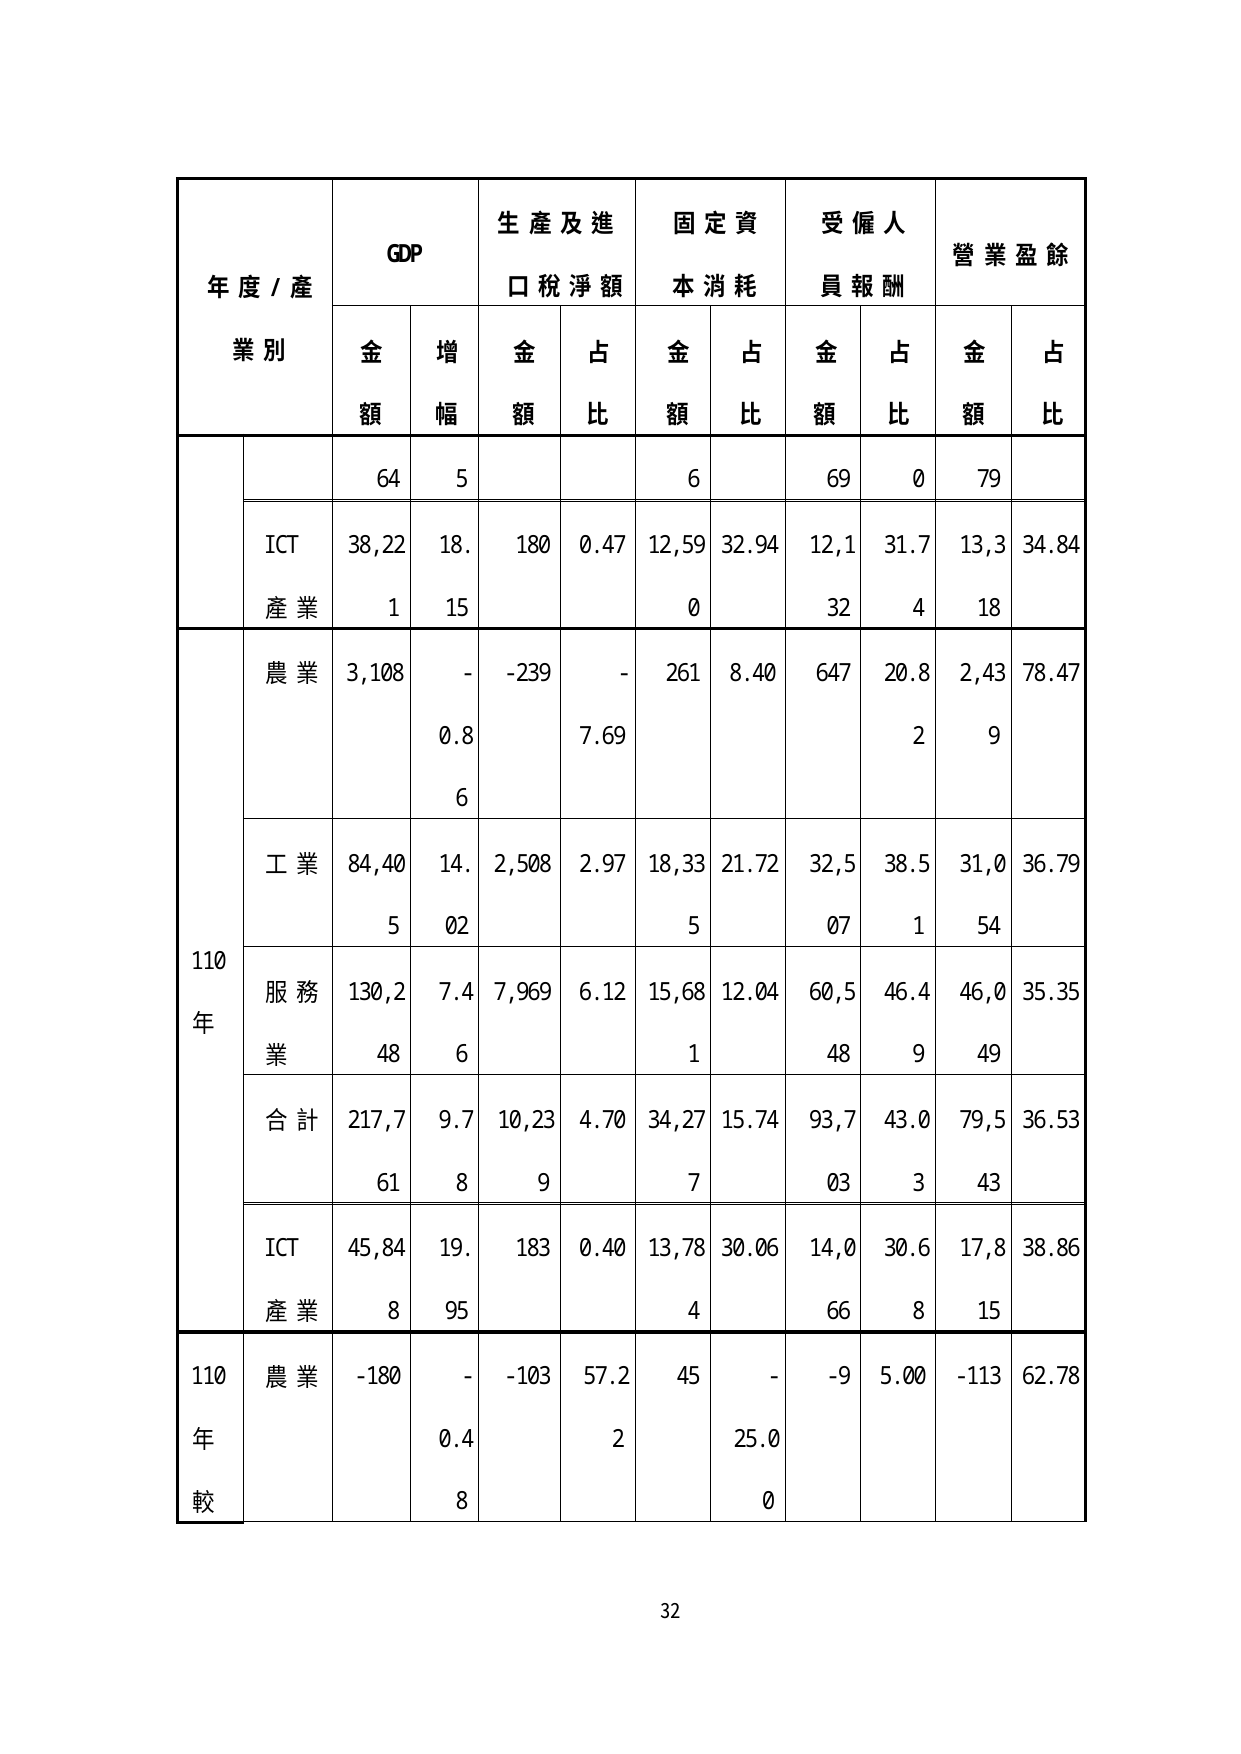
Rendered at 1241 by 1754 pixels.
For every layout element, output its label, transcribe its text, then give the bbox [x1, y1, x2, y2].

table_cell 15,681 [636, 947, 710, 1074]
table_cell -7.69 [561, 630, 635, 818]
table_header 生產及進口稅淨額 [479, 180, 635, 305]
table_cell 2.97 [561, 819, 635, 946]
table_cell [561, 437, 635, 499]
table_cell 183 [479, 1205, 560, 1330]
table_cell 110年 [179, 630, 243, 1330]
table_cell -239 [479, 630, 560, 818]
table_cell 7,969 [479, 947, 560, 1074]
table_cell 3,108 [333, 630, 410, 818]
table_cell 34,277 [636, 1075, 710, 1202]
table_cell 62.78 [1012, 1334, 1084, 1521]
table_cell 30.06 [711, 1205, 785, 1330]
table_cell 19.95 [411, 1205, 478, 1330]
table_cell 13,318 [936, 502, 1011, 627]
table_cell 31,054 [936, 819, 1011, 946]
table_header GDP [333, 180, 478, 305]
table_cell 38.51 [861, 819, 935, 946]
table_cell 130,248 [333, 947, 410, 1074]
table_cell 35.35 [1012, 947, 1084, 1074]
table_cell ICT產業 [244, 1205, 332, 1330]
table_header 固定資本消耗 [636, 180, 785, 305]
table_cell [711, 437, 785, 499]
table_cell 6 [636, 437, 710, 499]
table_cell 金額 [636, 306, 710, 433]
table_cell 21.72 [711, 819, 785, 946]
table_cell 12,132 [786, 502, 860, 627]
table_cell 78.47 [1012, 630, 1084, 818]
table_header 受僱人員報酬 [786, 180, 935, 305]
table_cell 36.53 [1012, 1075, 1084, 1202]
table_cell 占比 [561, 306, 635, 433]
table_cell 60,548 [786, 947, 860, 1074]
table_cell 占比 [1012, 306, 1084, 433]
table_cell -103 [479, 1334, 560, 1521]
table_cell 261 [636, 630, 710, 818]
table_cell 43.03 [861, 1075, 935, 1202]
table_cell 57.22 [561, 1334, 635, 1521]
table_cell 69 [786, 437, 860, 499]
table_cell 5 [411, 437, 478, 499]
table_cell 5.00 [861, 1334, 935, 1521]
table_cell 17,815 [936, 1205, 1011, 1330]
table_cell 38.86 [1012, 1205, 1084, 1330]
table_cell [179, 437, 243, 627]
table_cell 服務業 [244, 947, 332, 1074]
table_cell 農業 [244, 630, 332, 818]
table_cell 占比 [711, 306, 785, 433]
table_cell 14.02 [411, 819, 478, 946]
table_cell 647 [786, 630, 860, 818]
table_cell 34.84 [1012, 502, 1084, 627]
table_cell 金額 [936, 306, 1011, 433]
table_cell -180 [333, 1334, 410, 1521]
table_cell 占比 [861, 306, 935, 433]
table_cell [244, 437, 332, 499]
table_cell 增幅 [411, 306, 478, 433]
table_cell 金額 [786, 306, 860, 433]
table_cell 180 [479, 502, 560, 627]
table_cell 14,066 [786, 1205, 860, 1330]
table_cell 84,405 [333, 819, 410, 946]
table_cell 32,507 [786, 819, 860, 946]
table_cell 32.94 [711, 502, 785, 627]
table_cell 38,221 [333, 502, 410, 627]
table_header 營業盈餘 [936, 180, 1084, 305]
table_cell 36.79 [1012, 819, 1084, 946]
table_cell 2,439 [936, 630, 1011, 818]
table_cell 15.74 [711, 1075, 785, 1202]
table_cell 0.47 [561, 502, 635, 627]
table_cell ICT產業 [244, 502, 332, 627]
table_cell 6.12 [561, 947, 635, 1074]
table_cell 45 [636, 1334, 710, 1521]
table_cell 79 [936, 437, 1011, 499]
table_cell 8.40 [711, 630, 785, 818]
table_cell 217,761 [333, 1075, 410, 1202]
table_header 年度/產業別 [179, 180, 332, 433]
table_cell 64 [333, 437, 410, 499]
table_cell 4.70 [561, 1075, 635, 1202]
table_cell 18.15 [411, 502, 478, 627]
table_cell 金額 [479, 306, 560, 433]
table_cell 45,848 [333, 1205, 410, 1330]
table_cell -113 [936, 1334, 1011, 1521]
table_cell 金額 [333, 306, 410, 433]
table_cell 合計 [244, 1075, 332, 1202]
table_cell 0.40 [561, 1205, 635, 1330]
table_cell 工業 [244, 819, 332, 946]
table_cell -0.86 [411, 630, 478, 818]
table_cell 0 [861, 437, 935, 499]
table_cell 農業 [244, 1334, 332, 1521]
table_cell 30.68 [861, 1205, 935, 1330]
table_cell 46,049 [936, 947, 1011, 1074]
table_cell 9.78 [411, 1075, 478, 1202]
table_cell [1012, 437, 1084, 499]
table_cell [479, 437, 560, 499]
table_cell 110年較 [179, 1334, 243, 1521]
table_cell -25.00 [711, 1334, 785, 1521]
table_cell 13,784 [636, 1205, 710, 1330]
table_cell 79,543 [936, 1075, 1011, 1202]
table_cell 2,508 [479, 819, 560, 946]
table_cell 7.46 [411, 947, 478, 1074]
table_cell 12,590 [636, 502, 710, 627]
table_cell 31.74 [861, 502, 935, 627]
table_cell 10,239 [479, 1075, 560, 1202]
table_cell 93,703 [786, 1075, 860, 1202]
table_cell 46.49 [861, 947, 935, 1074]
table_cell 12.04 [711, 947, 785, 1074]
table_cell -9 [786, 1334, 860, 1521]
table_cell 20.82 [861, 630, 935, 818]
table_cell 18,335 [636, 819, 710, 946]
table_cell -0.48 [411, 1334, 478, 1521]
